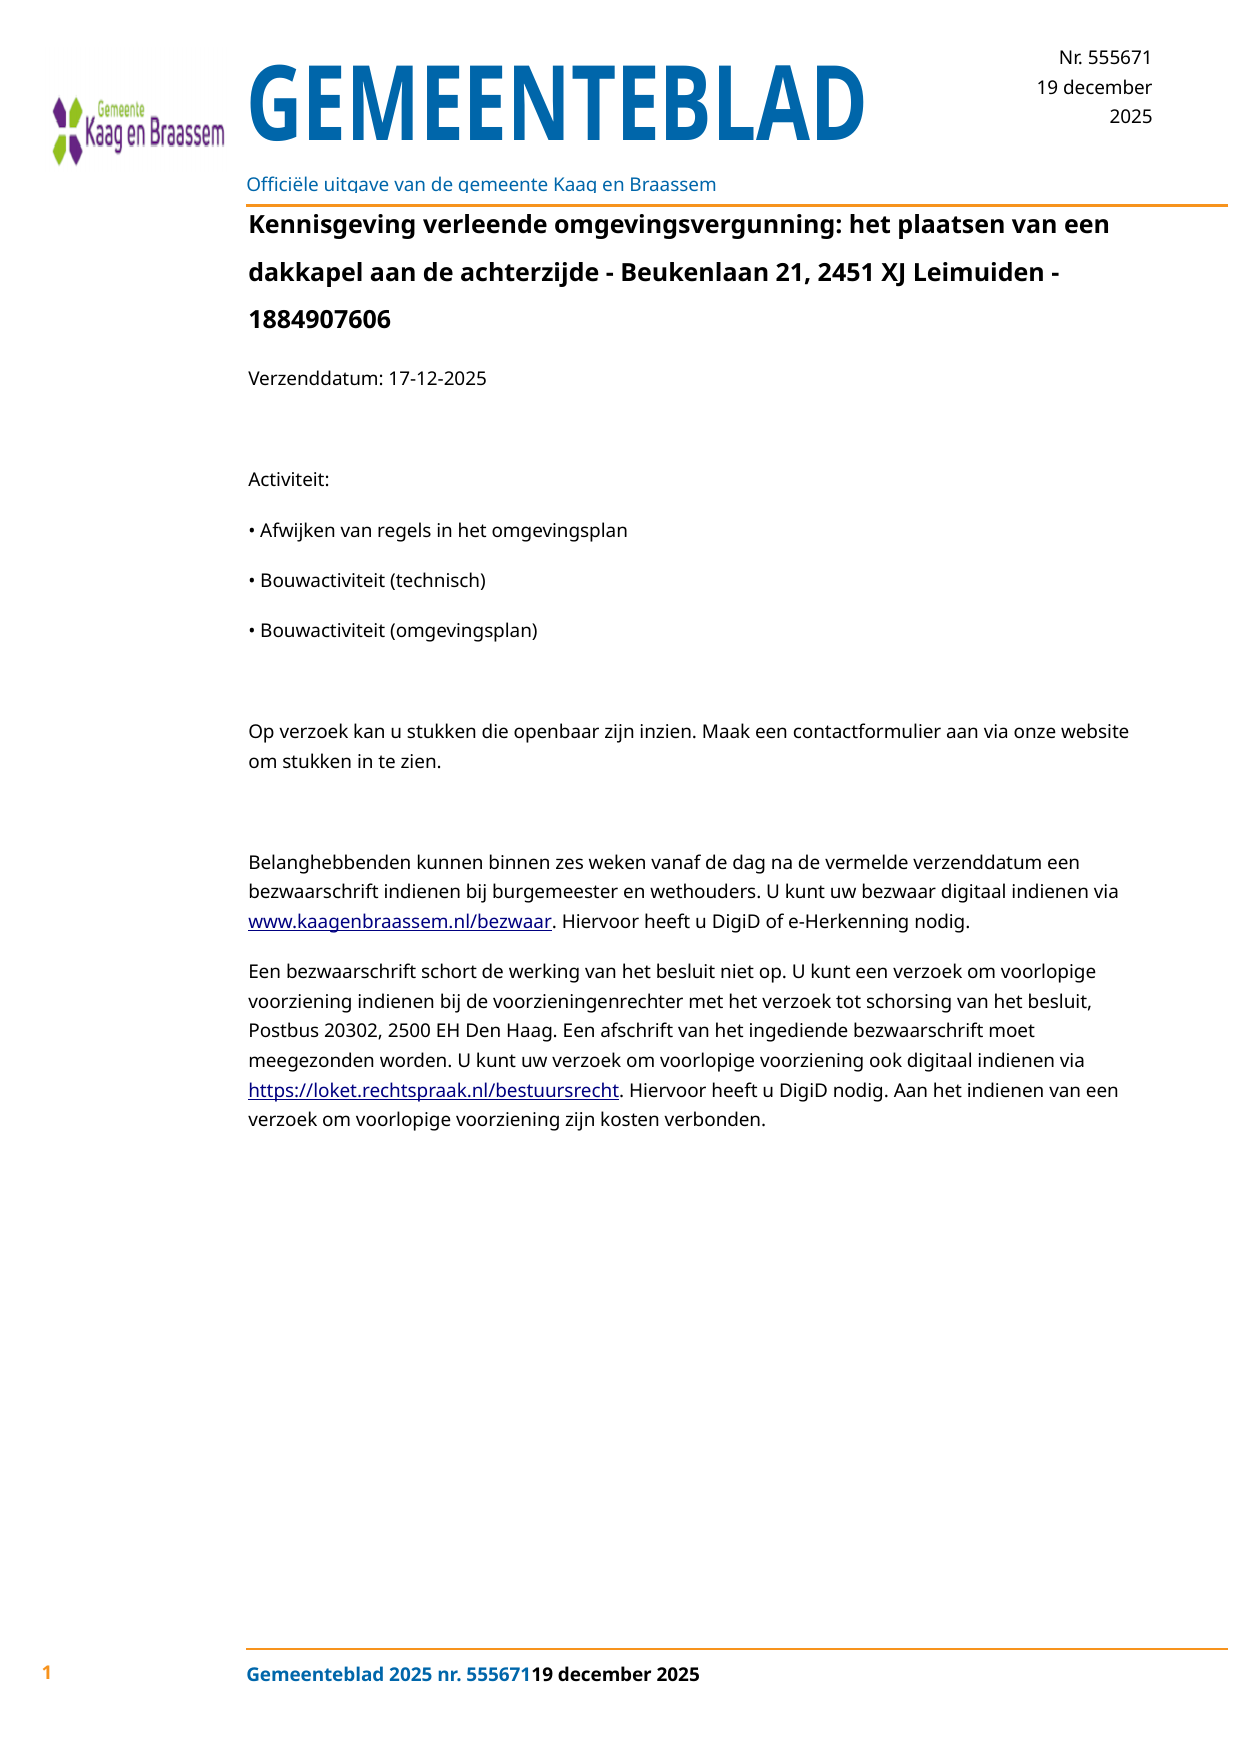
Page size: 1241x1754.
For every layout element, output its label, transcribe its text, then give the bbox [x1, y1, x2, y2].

text Een bezwaarschrift schort de werking van het besluit niet op. U kunt een verzoek om voorlopige voorziening indienen bij de voorzieningenrechter met het verzoek tot schorsing van het besluit, Postbus 20302, 2500 EH Den Haag. Een afschrift van het ingediende bezwaarschrift moet meegezonden worden. U kunt uw verzoek om voorlopige voorziening ook digitaal indienen via https://loket.rechtspraak.nl/bestuursrecht. Hiervoor heeft u DigiD nodig. Aan het indienen van een verzoek om voorlopige voorziening zijn kosten verbonden. [248, 958, 1152, 1132]
text • Bouwactiviteit (omgevingsplan) [248, 618, 1152, 643]
text Kennisgeving verleende omgevingsvergunning: het plaatsen van een dakkapel aan de achterzijde - Beukenlaan 21, 2451 XJ Leimuiden - 1884907606 [248, 207, 1152, 336]
text • Bouwactiviteit (technisch) [248, 567, 1152, 593]
text • Afwijken van regels in het omgevingsplan [248, 517, 1152, 542]
text Op verzoek kan u stukken die openbaar zijn inzien. Maak een contactformulier aan via onze website om stukken in te zien. [248, 718, 1152, 774]
text Activiteit: [248, 466, 1152, 492]
picture [41, 47, 231, 172]
text Verzenddatum: 17-12-2025 [248, 366, 1152, 391]
text Belanghebbenden kunnen binnen zes weken vanaf de dag na de vermelde verzenddatum een bezwaarschrift indienen bij burgemeester en wethouders. U kunt uw bezwaar digitaal indienen via www.kaagenbraassem.nl/bezwaar. Hiervoor heeft u DigiD of e-Herkenning nodig. [248, 849, 1152, 934]
